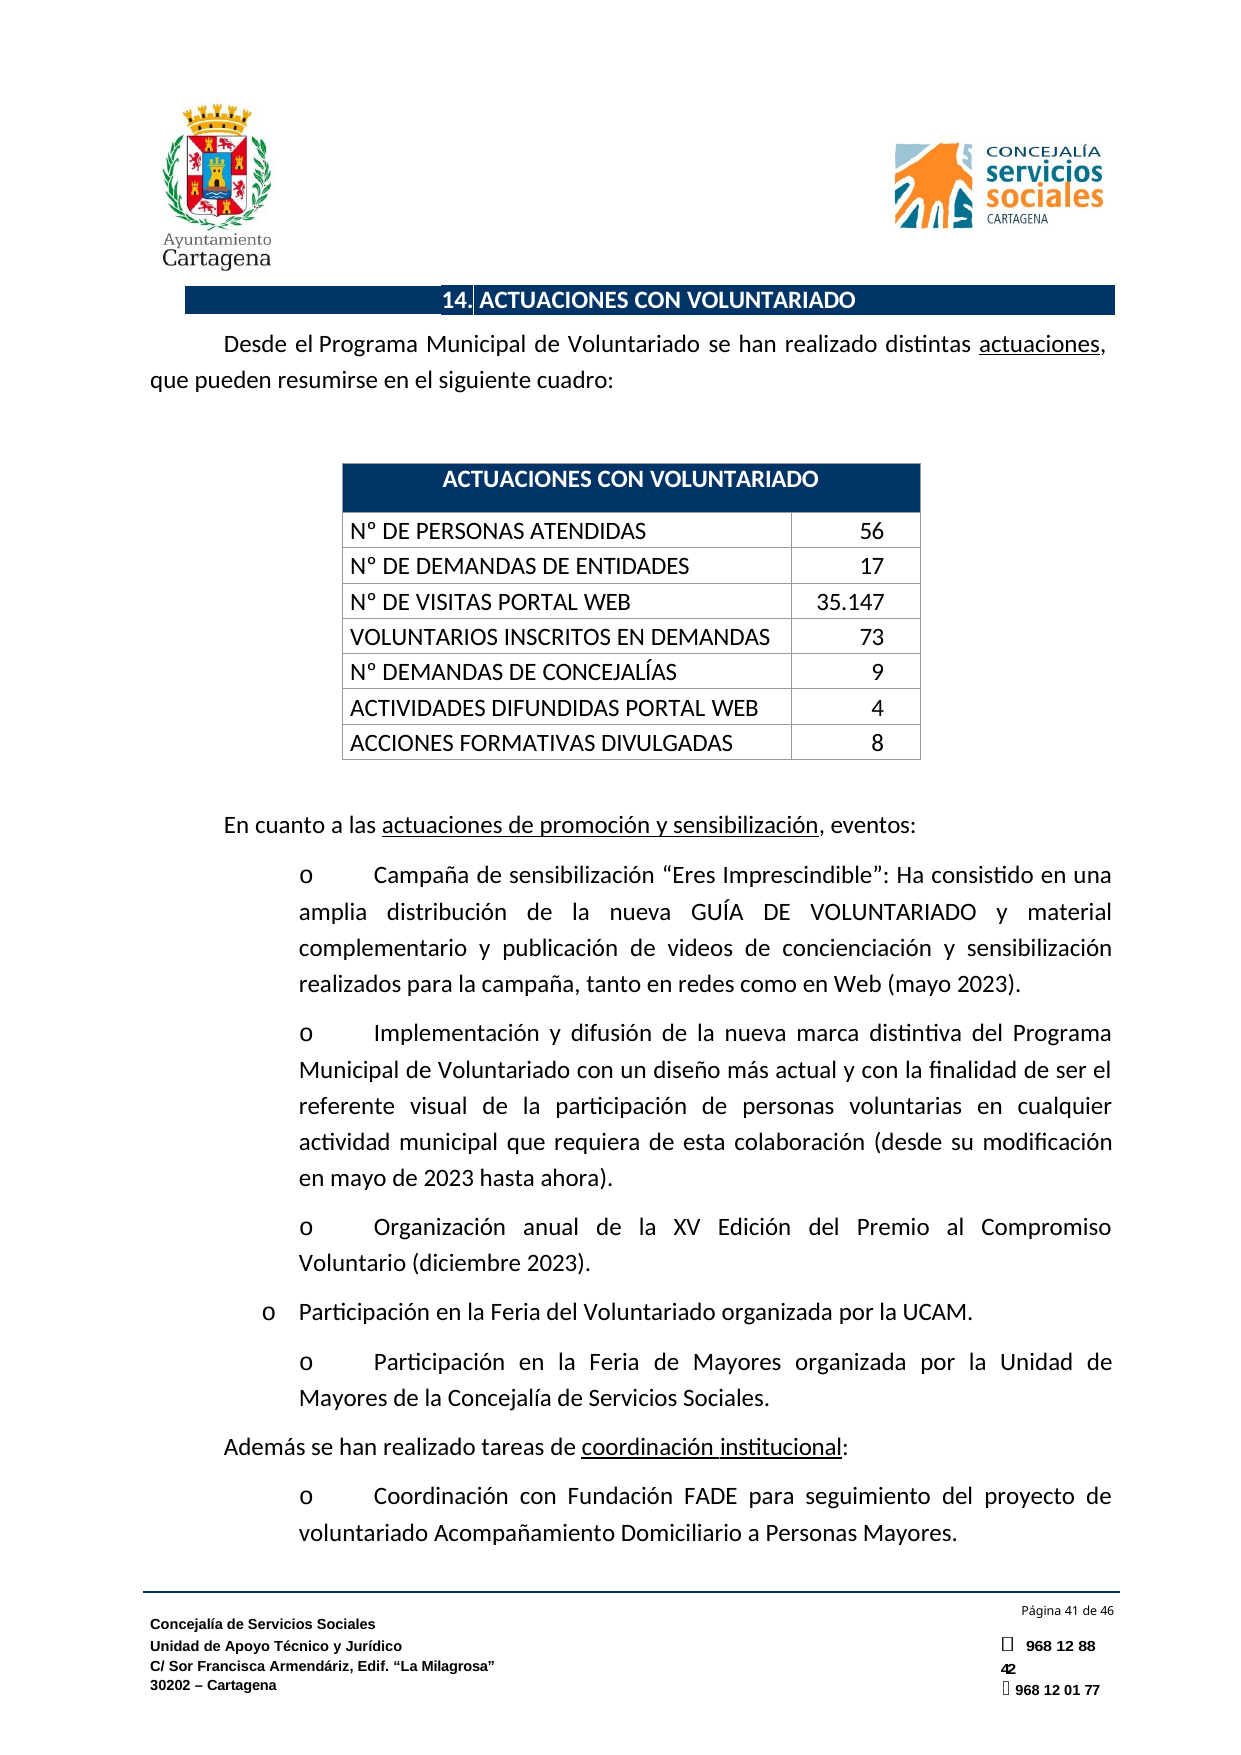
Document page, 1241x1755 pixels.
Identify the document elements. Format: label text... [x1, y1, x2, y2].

table_header ACTUACIONES CON VOLUNTARIADO [343, 464, 920, 512]
text Desde el Programa Municipal de Voluntariado se han realizado distintas actuaciones, que pueden resumirse en el siguiente cuadro: [150, 328, 1143, 395]
list Coordinación con Fundación FADE para seguimiento del proyecto de voluntariado Acompañamiento Domiciliario a Personas Mayores. [299, 1480, 1113, 1547]
table_cell Nº DE DEMANDAS DE ENTIDADES [343, 548, 791, 582]
table_cell ACCIONES FORMATIVAS DIVULGADAS [343, 725, 791, 759]
list Campaña de sensibilización “Eres Imprescindible”: Ha consistido en una amplia distribución de la nueva GUÍA DE VOLUNTARIADO y material complementario y publicación de videos de concienciación y sensibilización realizados para la campaña, tanto en redes como en Web (mayo 2023). [299, 859, 1113, 998]
list Organización anual de la XV Edición del Premio al Compromiso Voluntario (diciembre 2023). [299, 1211, 1113, 1278]
text En cuanto a las actuaciones de promoción y sensibilización, eventos: [224, 810, 1167, 840]
table_cell Nº DEMANDAS DE CONCEJALÍAS [343, 654, 791, 688]
text Además se han realizado tareas de coordinación institucional: [224, 1431, 1167, 1462]
subtitle 14. ACTUACIONES CON VOLUNTARIADO [184, 285, 1167, 315]
table_cell ACTIVIDADES DIFUNDIDAS PORTAL WEB [343, 689, 791, 724]
list Implementación y difusión de la nueva marca distintiva del Programa Municipal de Voluntariado con un diseño más actual y con la finalidad de ser el referente visual de la participación de personas voluntarias en cualquier actividad municipal que requiera de esta colaboración (desde su modificación en mayo de 2023 hasta ahora). [299, 1017, 1113, 1192]
table_cell Nº DE VISITAS PORTAL WEB [343, 584, 791, 618]
list Participación en la Feria del Voluntariado organizada por la UCAM. [261, 1296, 1167, 1328]
table_cell 56 [792, 513, 920, 547]
table_cell 8 [792, 725, 920, 759]
table_cell 35.147 [792, 584, 920, 618]
table_cell VOLUNTARIOS INSCRITOS EN DEMANDAS [343, 619, 791, 653]
table_cell 4 [792, 689, 920, 724]
table_cell 9 [792, 654, 920, 688]
list Participación en la Feria de Mayores organizada por la Unidad de Mayores de la Concejalía de Servicios Sociales. [299, 1346, 1113, 1413]
table_cell Nº DE PERSONAS ATENDIDAS [343, 513, 791, 547]
table_cell 73 [792, 619, 920, 653]
table_cell 17 [792, 548, 920, 582]
